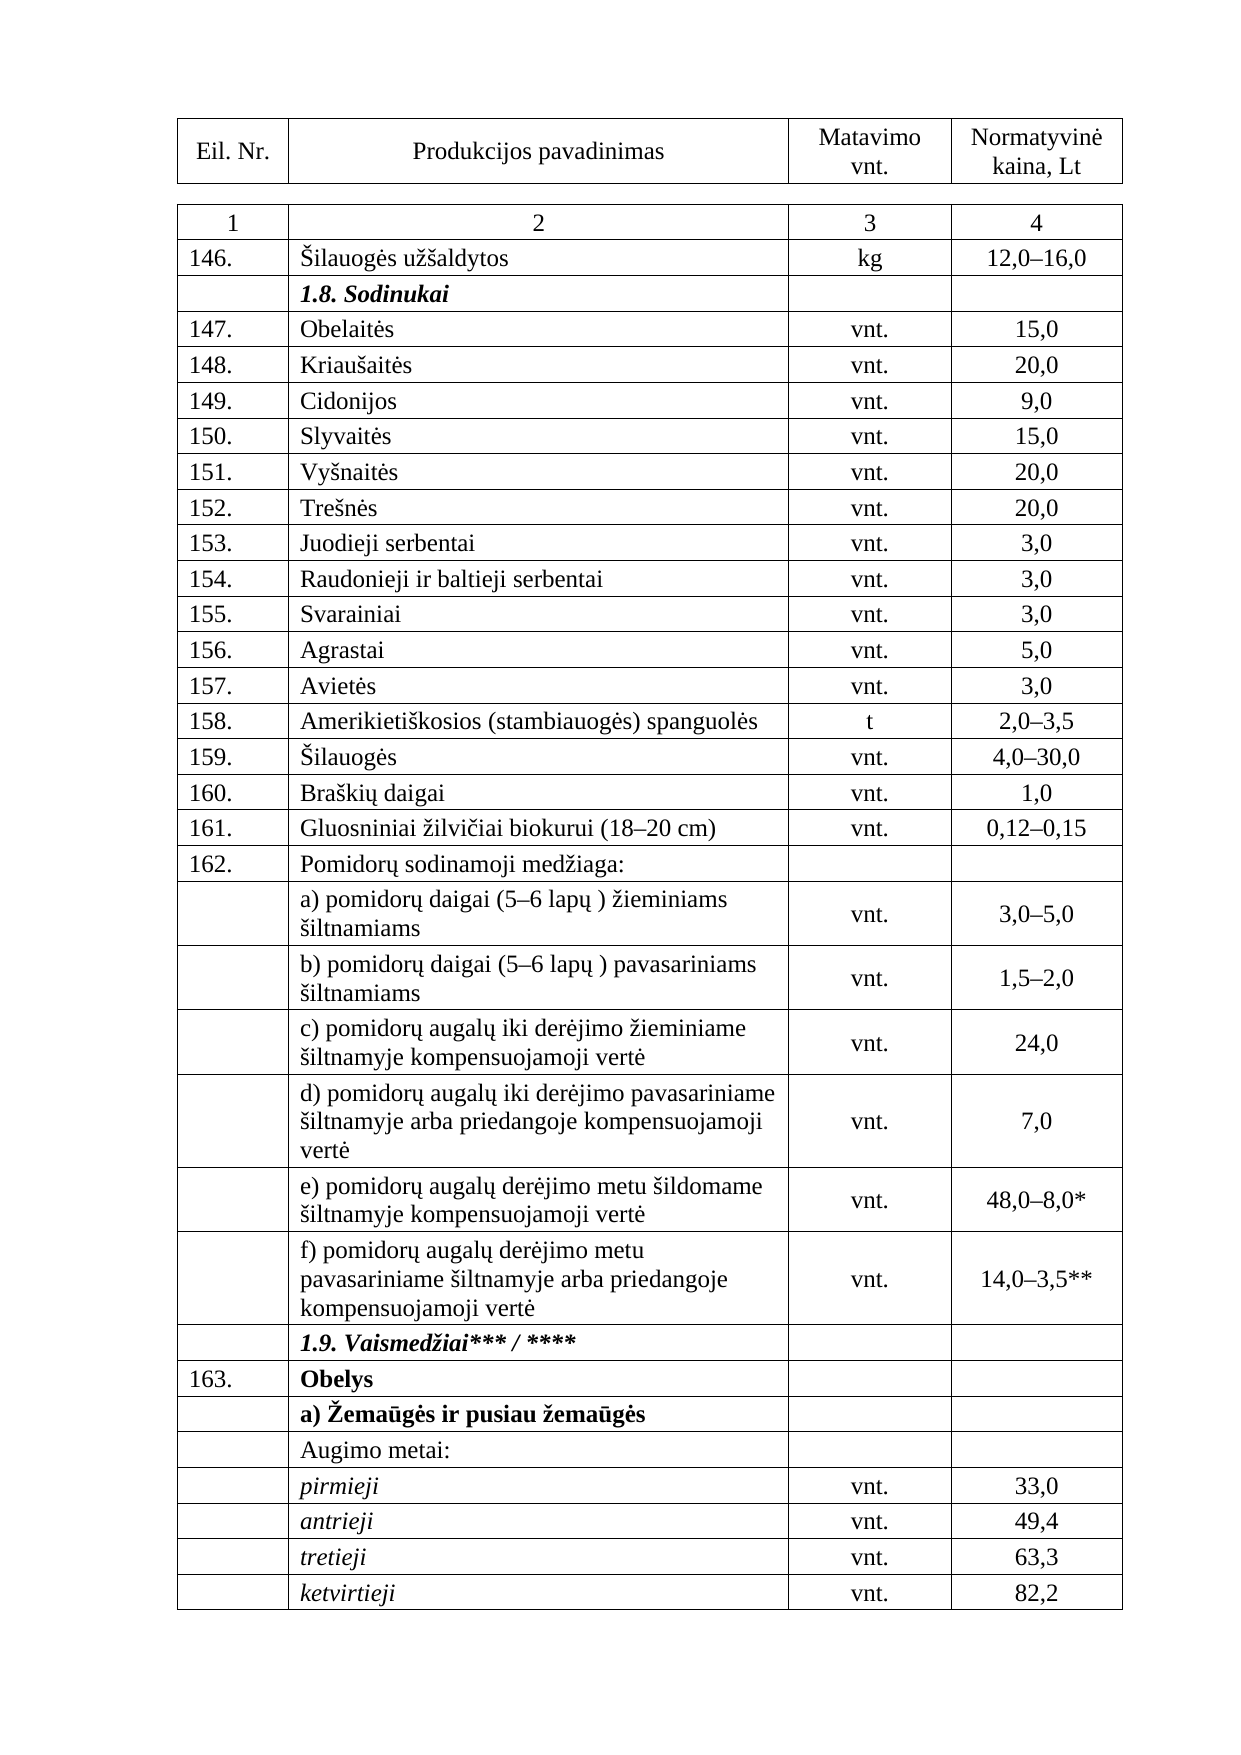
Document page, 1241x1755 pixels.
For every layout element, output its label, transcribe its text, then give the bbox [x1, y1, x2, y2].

table_cell [178, 1325, 288, 1360]
table_cell 20,0 [952, 347, 1122, 382]
table_cell 63,3 [952, 1539, 1122, 1574]
table_cell 4,0–30,0 [952, 739, 1122, 774]
table_cell vnt. [789, 419, 951, 453]
table_cell [178, 276, 288, 311]
table_cell 0,12–0,15 [952, 810, 1122, 845]
table_cell 3,0 [952, 561, 1122, 596]
table_cell vnt. [789, 882, 951, 945]
table_cell [178, 1539, 288, 1574]
table_cell vnt. [789, 597, 951, 631]
table_cell 1.8. Sodinukai [289, 276, 788, 311]
table_cell vnt. [789, 1168, 951, 1231]
table_cell Gluosniniai žilvičiai biokurui (18–20 cm) [289, 810, 788, 845]
table_cell Cidonijos [289, 383, 788, 417]
table_cell a) pomidorų daigai (5–6 lapų ) žieminiams šiltnamiams [289, 882, 788, 945]
table_cell 158. [178, 704, 288, 738]
table_cell [178, 1504, 288, 1538]
table_cell 1.9. Vaismedžiai*** / **** [289, 1325, 788, 1360]
table_cell 48,0–8,0* [952, 1168, 1122, 1231]
table_cell 4 [952, 205, 1122, 239]
table_cell Avietės [289, 668, 788, 702]
table_header Eil. Nr. [178, 119, 288, 182]
table_cell [789, 1432, 951, 1467]
table_cell [289, 184, 788, 204]
table_cell vnt. [789, 810, 951, 845]
table_cell [952, 1361, 1122, 1396]
table_cell [952, 276, 1122, 311]
table_cell 146. [178, 240, 288, 275]
table_cell vnt. [789, 490, 951, 524]
table_cell Kriaušaitės [289, 347, 788, 382]
table_cell t [789, 704, 951, 738]
table_cell [178, 1010, 288, 1074]
table_cell [789, 1397, 951, 1431]
table_cell Agrastai [289, 632, 788, 667]
table_cell Svarainiai [289, 597, 788, 631]
table_cell Braškių daigai [289, 775, 788, 809]
table_cell 157. [178, 668, 288, 702]
table_cell [177, 184, 288, 204]
table_cell [178, 1468, 288, 1502]
table_cell 159. [178, 739, 288, 774]
table_cell 5,0 [952, 632, 1122, 667]
table_cell vnt. [789, 1010, 951, 1074]
table_cell 3,0 [952, 597, 1122, 631]
table_cell 151. [178, 454, 288, 489]
table_cell antrieji [289, 1504, 788, 1538]
table_cell 3,0 [952, 668, 1122, 702]
table_cell vnt. [789, 561, 951, 596]
table_cell [789, 276, 951, 311]
table_cell vnt. [789, 312, 951, 346]
table_header Normatyvinė kaina, Lt [952, 119, 1122, 182]
table_cell Obelys [289, 1361, 788, 1396]
table_cell [178, 1075, 288, 1167]
table_cell tretieji [289, 1539, 788, 1574]
table_cell vnt. [789, 1504, 951, 1538]
table_cell 24,0 [952, 1010, 1122, 1074]
table_cell [178, 1397, 288, 1431]
table_cell 153. [178, 525, 288, 560]
table_cell 20,0 [952, 454, 1122, 489]
table_cell 33,0 [952, 1468, 1122, 1502]
table_cell 20,0 [952, 490, 1122, 524]
table_cell 12,0–16,0 [952, 240, 1122, 275]
table_cell pirmieji [289, 1468, 788, 1502]
table_cell Šilauogės [289, 739, 788, 774]
table_cell Amerikietiškosios (stambiauogės) spanguolės [289, 704, 788, 738]
table_cell [789, 184, 951, 204]
table_cell [952, 1397, 1122, 1431]
table_cell 155. [178, 597, 288, 631]
table_cell e) pomidorų augalų derėjimo metu šildomame šiltnamyje kompensuojamoji vertė [289, 1168, 788, 1231]
table_cell 14,0–3,5** [952, 1232, 1122, 1324]
table_cell 49,4 [952, 1504, 1122, 1538]
table_cell Trešnės [289, 490, 788, 524]
table_cell vnt. [789, 632, 951, 667]
table_header Produkcijos pavadinimas [289, 119, 788, 182]
table_cell b) pomidorų daigai (5–6 lapų ) pavasariniams šiltnamiams [289, 946, 788, 1009]
table_cell 1 [178, 205, 288, 239]
table_cell 152. [178, 490, 288, 524]
table_cell [178, 1432, 288, 1467]
table_cell [952, 1325, 1122, 1360]
table_cell 161. [178, 810, 288, 845]
table_cell [951, 184, 1122, 204]
table_cell vnt. [789, 1468, 951, 1502]
table_cell 162. [178, 846, 288, 881]
table_cell [952, 1432, 1122, 1467]
table_cell vnt. [789, 347, 951, 382]
table_cell vnt. [789, 1232, 951, 1324]
table_cell 160. [178, 775, 288, 809]
table_cell kg [789, 240, 951, 275]
table_cell 149. [178, 383, 288, 417]
table_cell vnt. [789, 454, 951, 489]
table_cell [789, 846, 951, 881]
table_cell [789, 1361, 951, 1396]
table_cell [178, 946, 288, 1009]
table_header Matavimo vnt. [789, 119, 951, 182]
table_cell Vyšnaitės [289, 454, 788, 489]
table_cell [178, 1168, 288, 1231]
table_cell 1,0 [952, 775, 1122, 809]
table_cell [952, 846, 1122, 881]
table_cell 163. [178, 1361, 288, 1396]
table_cell vnt. [789, 775, 951, 809]
table_cell 156. [178, 632, 288, 667]
table_cell [178, 882, 288, 945]
table_cell 7,0 [952, 1075, 1122, 1167]
table_cell vnt. [789, 1539, 951, 1574]
table_cell vnt. [789, 1075, 951, 1167]
table_cell [178, 1575, 288, 1609]
table_cell 154. [178, 561, 288, 596]
table_cell [789, 1325, 951, 1360]
table_cell vnt. [789, 739, 951, 774]
table_cell vnt. [789, 1575, 951, 1609]
table_cell 150. [178, 419, 288, 453]
table_cell 3,0 [952, 525, 1122, 560]
table_cell Juodieji serbentai [289, 525, 788, 560]
table_cell 15,0 [952, 312, 1122, 346]
table_cell c) pomidorų augalų iki derėjimo žieminiame šiltnamyje kompensuojamoji vertė [289, 1010, 788, 1074]
table_cell a) Žemaūgės ir pusiau žemaūgės [289, 1397, 788, 1431]
table_cell Augimo metai: [289, 1432, 788, 1467]
table_cell [178, 1232, 288, 1324]
table_cell vnt. [789, 946, 951, 1009]
table_cell Raudonieji ir baltieji serbentai [289, 561, 788, 596]
table_cell vnt. [789, 525, 951, 560]
table_cell 3 [789, 205, 951, 239]
table_cell 3,0–5,0 [952, 882, 1122, 945]
table_cell 9,0 [952, 383, 1122, 417]
table_cell 15,0 [952, 419, 1122, 453]
table_cell ketvirtieji [289, 1575, 788, 1609]
table_cell 82,2 [952, 1575, 1122, 1609]
table_cell d) pomidorų augalų iki derėjimo pavasariniame šiltnamyje arba priedangoje kompensuojamoji vertė [289, 1075, 788, 1167]
table_cell 148. [178, 347, 288, 382]
table_cell 2 [289, 205, 788, 239]
table_cell Obelaitės [289, 312, 788, 346]
table_cell f) pomidorų augalų derėjimo metu pavasariniame šiltnamyje arba priedangoje kompensuojamoji vertė [289, 1232, 788, 1324]
table_cell 1,5–2,0 [952, 946, 1122, 1009]
table_cell Slyvaitės [289, 419, 788, 453]
table_cell 2,0–3,5 [952, 704, 1122, 738]
table_cell 147. [178, 312, 288, 346]
table_cell vnt. [789, 383, 951, 417]
table_cell Pomidorų sodinamoji medžiaga: [289, 846, 788, 881]
table_cell vnt. [789, 668, 951, 702]
table_cell Šilauogės užšaldytos [289, 240, 788, 275]
